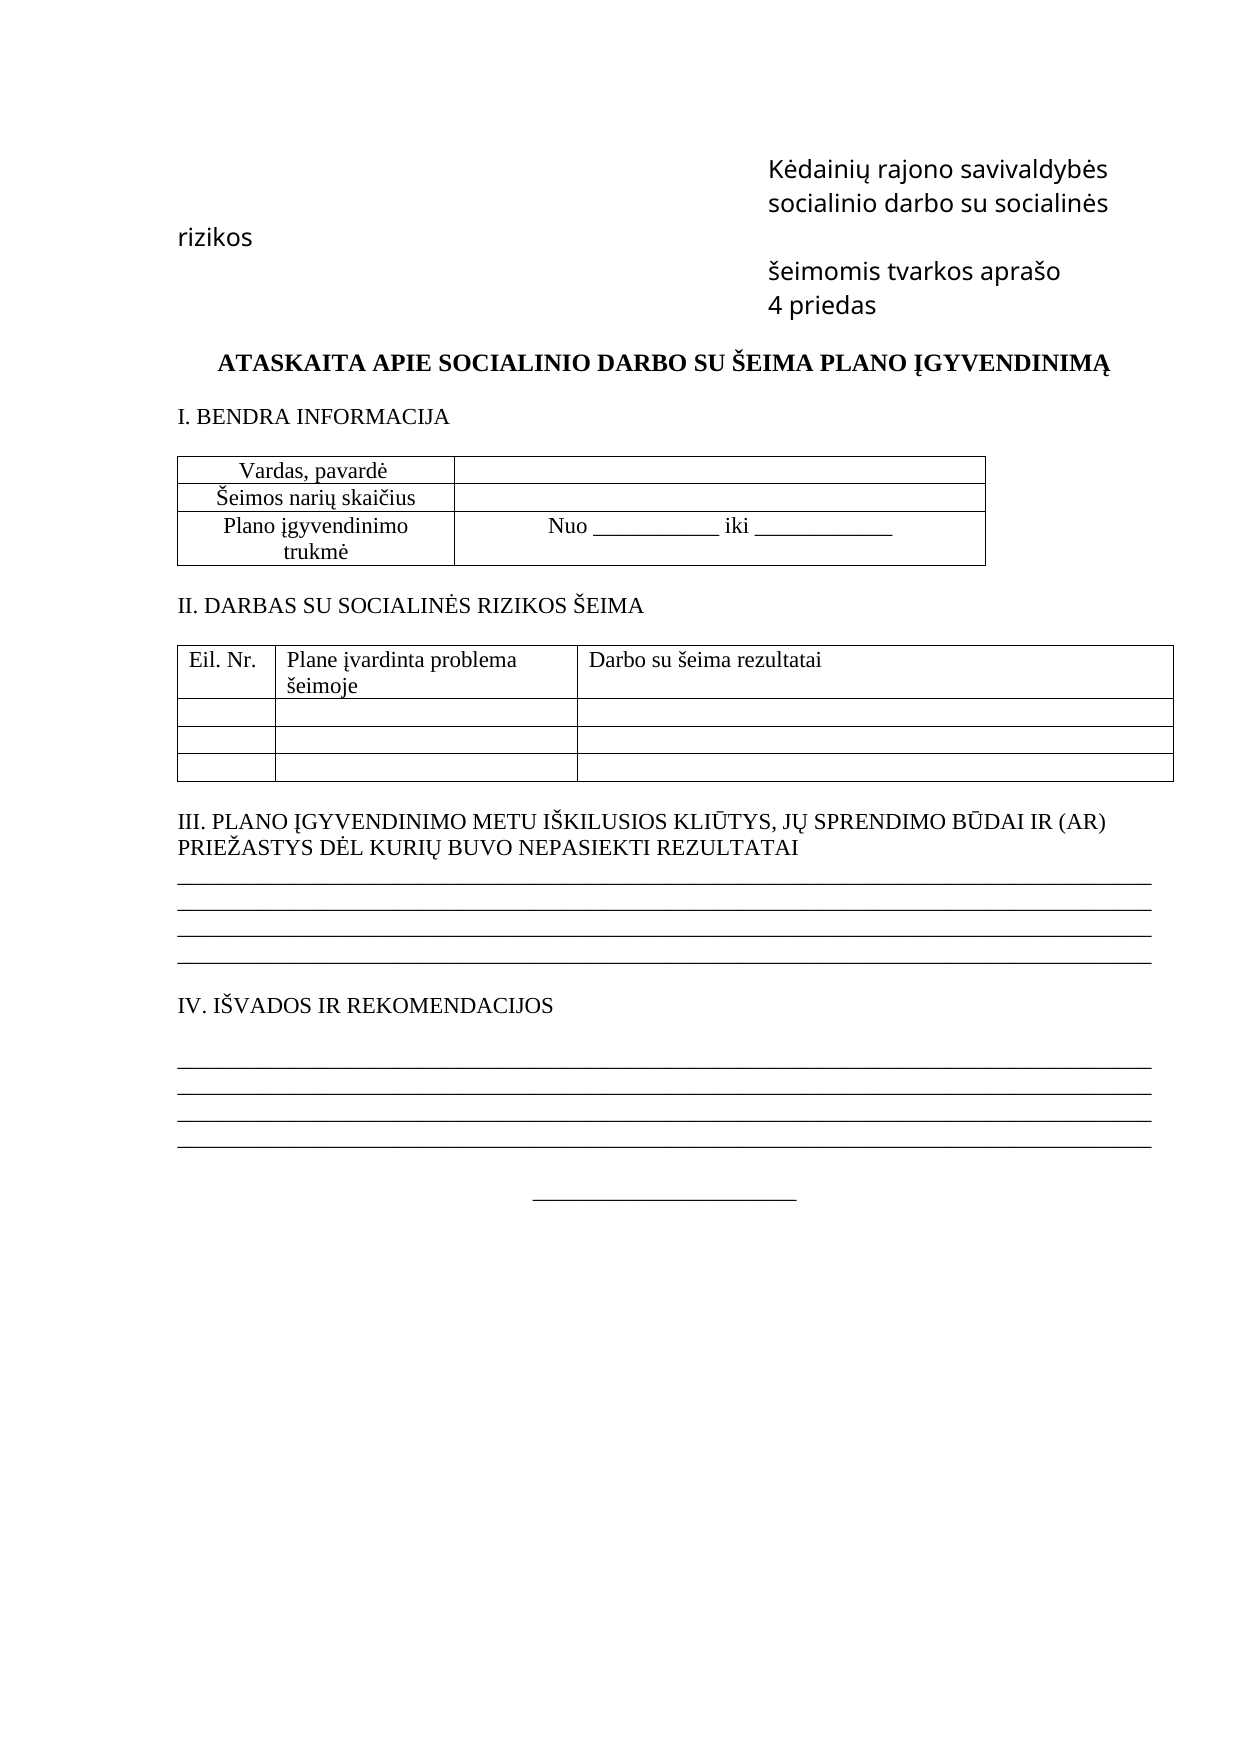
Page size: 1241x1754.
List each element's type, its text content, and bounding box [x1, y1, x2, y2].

table_header Eil. Nr. [178, 646, 275, 698]
table_header Vardas, pavardė [178, 457, 454, 483]
text IV. IŠVADOS IR REKOMENDACIJOS [177, 992, 1151, 1019]
table_header Darbo su šeima rezultatai [578, 646, 1173, 698]
text _____________________________________________________________________________________ [177, 937, 1151, 963]
table_cell Plano įgyvendinimo trukmė [178, 512, 454, 564]
table_cell [578, 754, 1173, 781]
text _______________________ [177, 1177, 1151, 1203]
table_cell [276, 727, 577, 753]
text _____________________________________________________________________________________ [177, 885, 1151, 910]
table_cell [578, 699, 1173, 726]
table_header [455, 457, 985, 483]
table_cell [178, 699, 275, 726]
text _____________________________________________________________________________________ [177, 1069, 1151, 1094]
table_cell [178, 754, 275, 781]
text šeimomis tvarkos aprašo [177, 254, 1151, 288]
table_cell [178, 727, 275, 753]
text Ataskaita apie SOCIALINIO DARBO SU ŠEIMA PLANo įgyvendinimą [177, 348, 1151, 377]
text _____________________________________________________________________________________ [177, 1045, 1151, 1068]
text _____________________________________________________________________________________ [177, 1122, 1151, 1147]
text II. darbas su socialinės rizikos šeima [177, 592, 1151, 618]
table_cell [276, 754, 577, 781]
text _____________________________________________________________________________________ [177, 911, 1151, 936]
table_cell [578, 727, 1173, 753]
table_cell [276, 699, 577, 726]
table_cell [455, 484, 985, 511]
table_cell Nuo ___________ iki ____________ [455, 512, 985, 564]
text socialinio darbo su socialinės rizikos [177, 186, 1151, 254]
text 4 priedas [177, 288, 1151, 322]
table_header Plane įvardinta problema šeimoje [276, 646, 577, 698]
text Kėdainių rajono savivaldybės [177, 151, 1151, 186]
text _____________________________________________________________________________________ [177, 1095, 1151, 1121]
text III. PLANO ĮGYVENDINIMO METU IŠKILUSIOS KLIŪTYS, JŲ SPRENDIMO BŪDAI IR (AR) priežastys dėl kurių buvo nepasiekti rezultatai [177, 808, 1151, 861]
text I. bendra Informacija [177, 403, 1151, 429]
text _____________________________________________________________________________________ [177, 861, 1151, 884]
table_cell Šeimos narių skaičius [178, 484, 454, 511]
